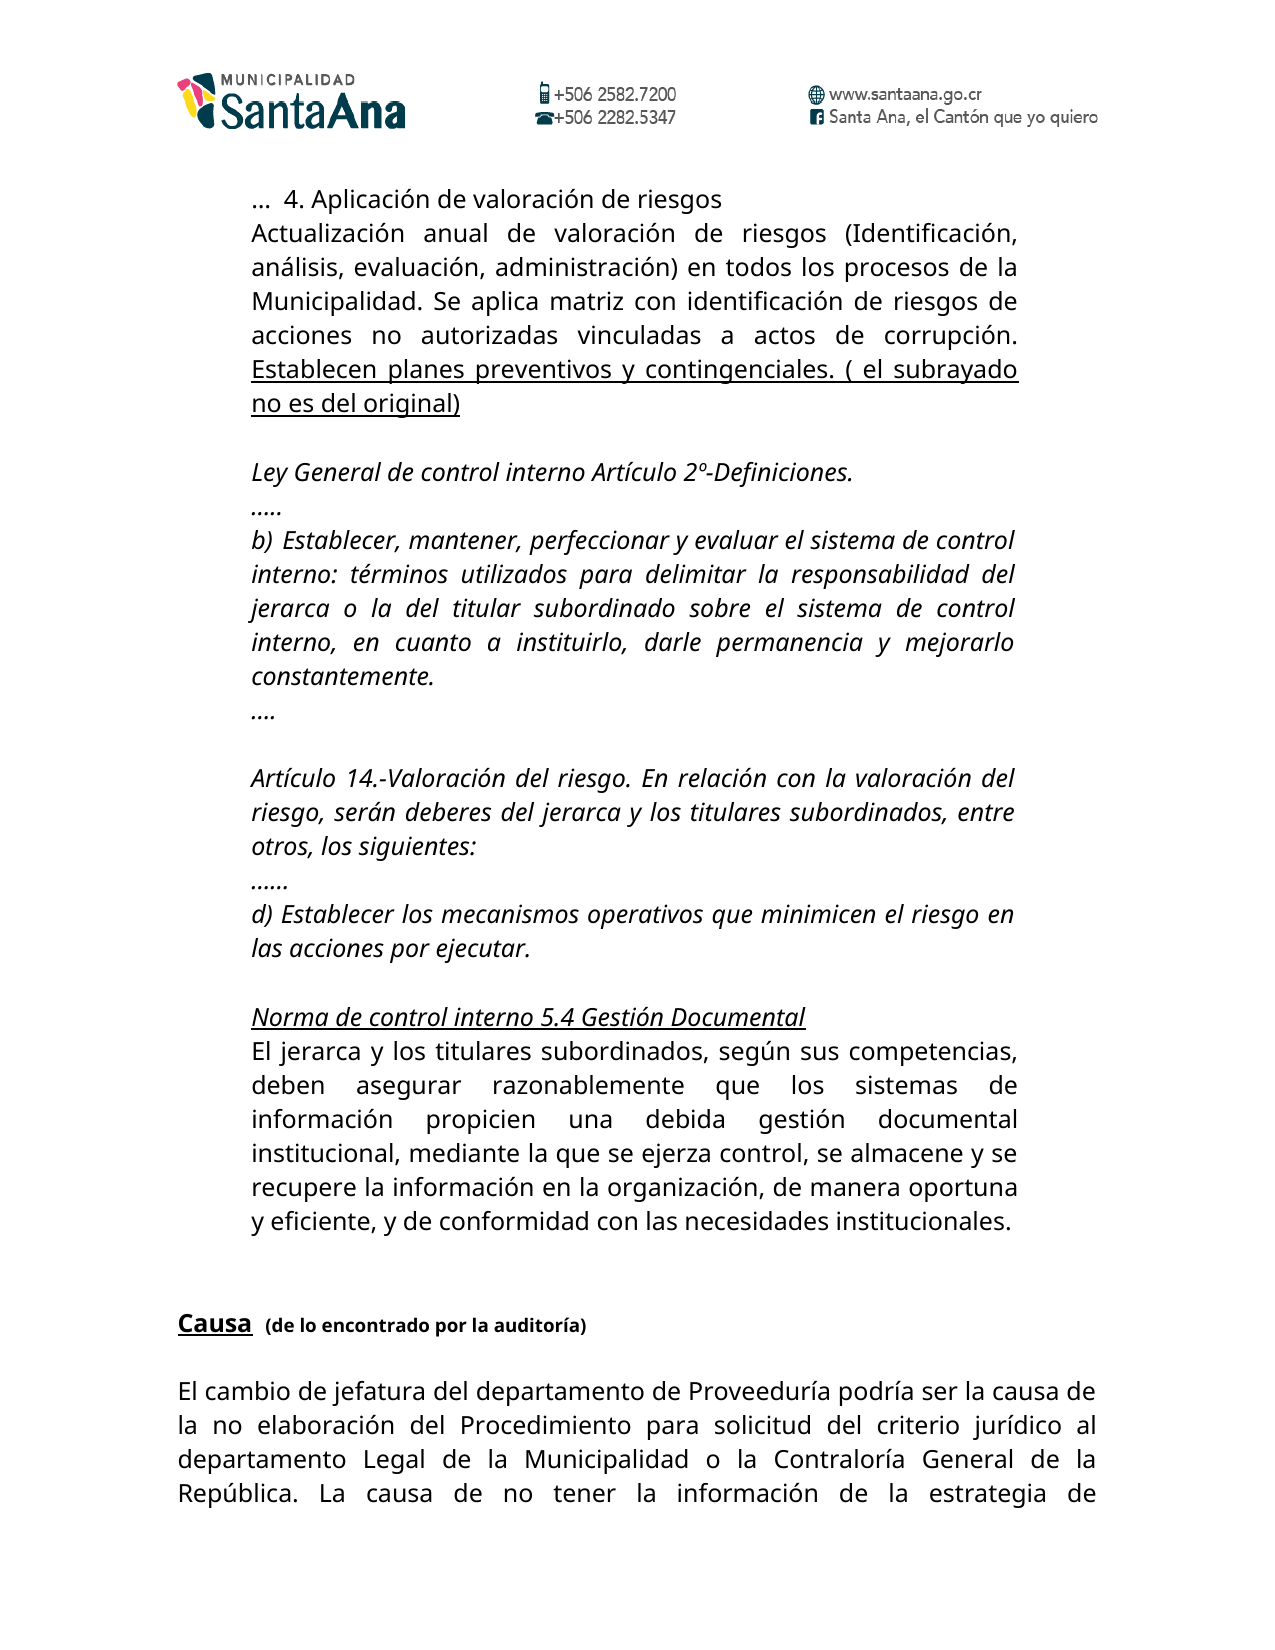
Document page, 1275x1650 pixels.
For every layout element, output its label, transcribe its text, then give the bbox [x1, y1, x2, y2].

text El cambio de jefatura del departamento de Proveeduría podría ser la causa de la no elaboración del Procedimiento para solicitud del criterio jurídico al departamento Legal de la Municipalidad o la Contraloría General de la República. La causa de no tener la información de la estrategia de [177, 1374, 1098, 1510]
text ….. [251, 488, 1019, 522]
text El jerarca y los titulares subordinados, según sus competencias, deben asegurar razonablemente que los sistemas de información propicien una debida gestión documental institucional, mediante la que se ejerza control, se almacene y se recupere la información en la organización, de manera oportuna y eficiente, y de conformidad con las necesidades institucionales. [251, 1033, 1019, 1238]
text Norma de control interno 5.4 Gestión Documental [251, 999, 1019, 1033]
text …. [251, 693, 1019, 727]
text no es del original) [251, 383, 1019, 420]
text Actualización anual de valoración de riesgos (Identificación, análisis, evaluación, administración) en todos los procesos de la Municipalidad. Se aplica matriz con identificación de riesgos de acciones no autorizadas vinculadas a actos de corrupción. Establecen planes preventivos y contingenciales. ( el subrayado [251, 216, 1019, 381]
text Causa (de lo encontrado por la auditoría) [177, 1306, 1098, 1340]
text … 4. Aplicación de valoración de riesgos [251, 182, 1019, 216]
text Ley General de control interno Artículo 2º-Definiciones. [251, 454, 1019, 488]
text d) Establecer los mecanismos operativos que minimicen el riesgo en las acciones por ejecutar. [251, 897, 1019, 965]
text b) Establecer, mantener, perfeccionar y evaluar el sistema de control interno: términos utilizados para delimitar la responsabilidad del jerarca o la del titular subordinado sobre el sistema de control interno, en cuanto a instituirlo, darle permanencia y mejorarlo constantemente. [251, 522, 1019, 693]
text …… [251, 863, 1019, 897]
text Artículo 14.-Valoración del riesgo. En relación con la valoración del riesgo, serán deberes del jerarca y los titulares subordinados, entre otros, los siguientes: [251, 761, 1019, 863]
